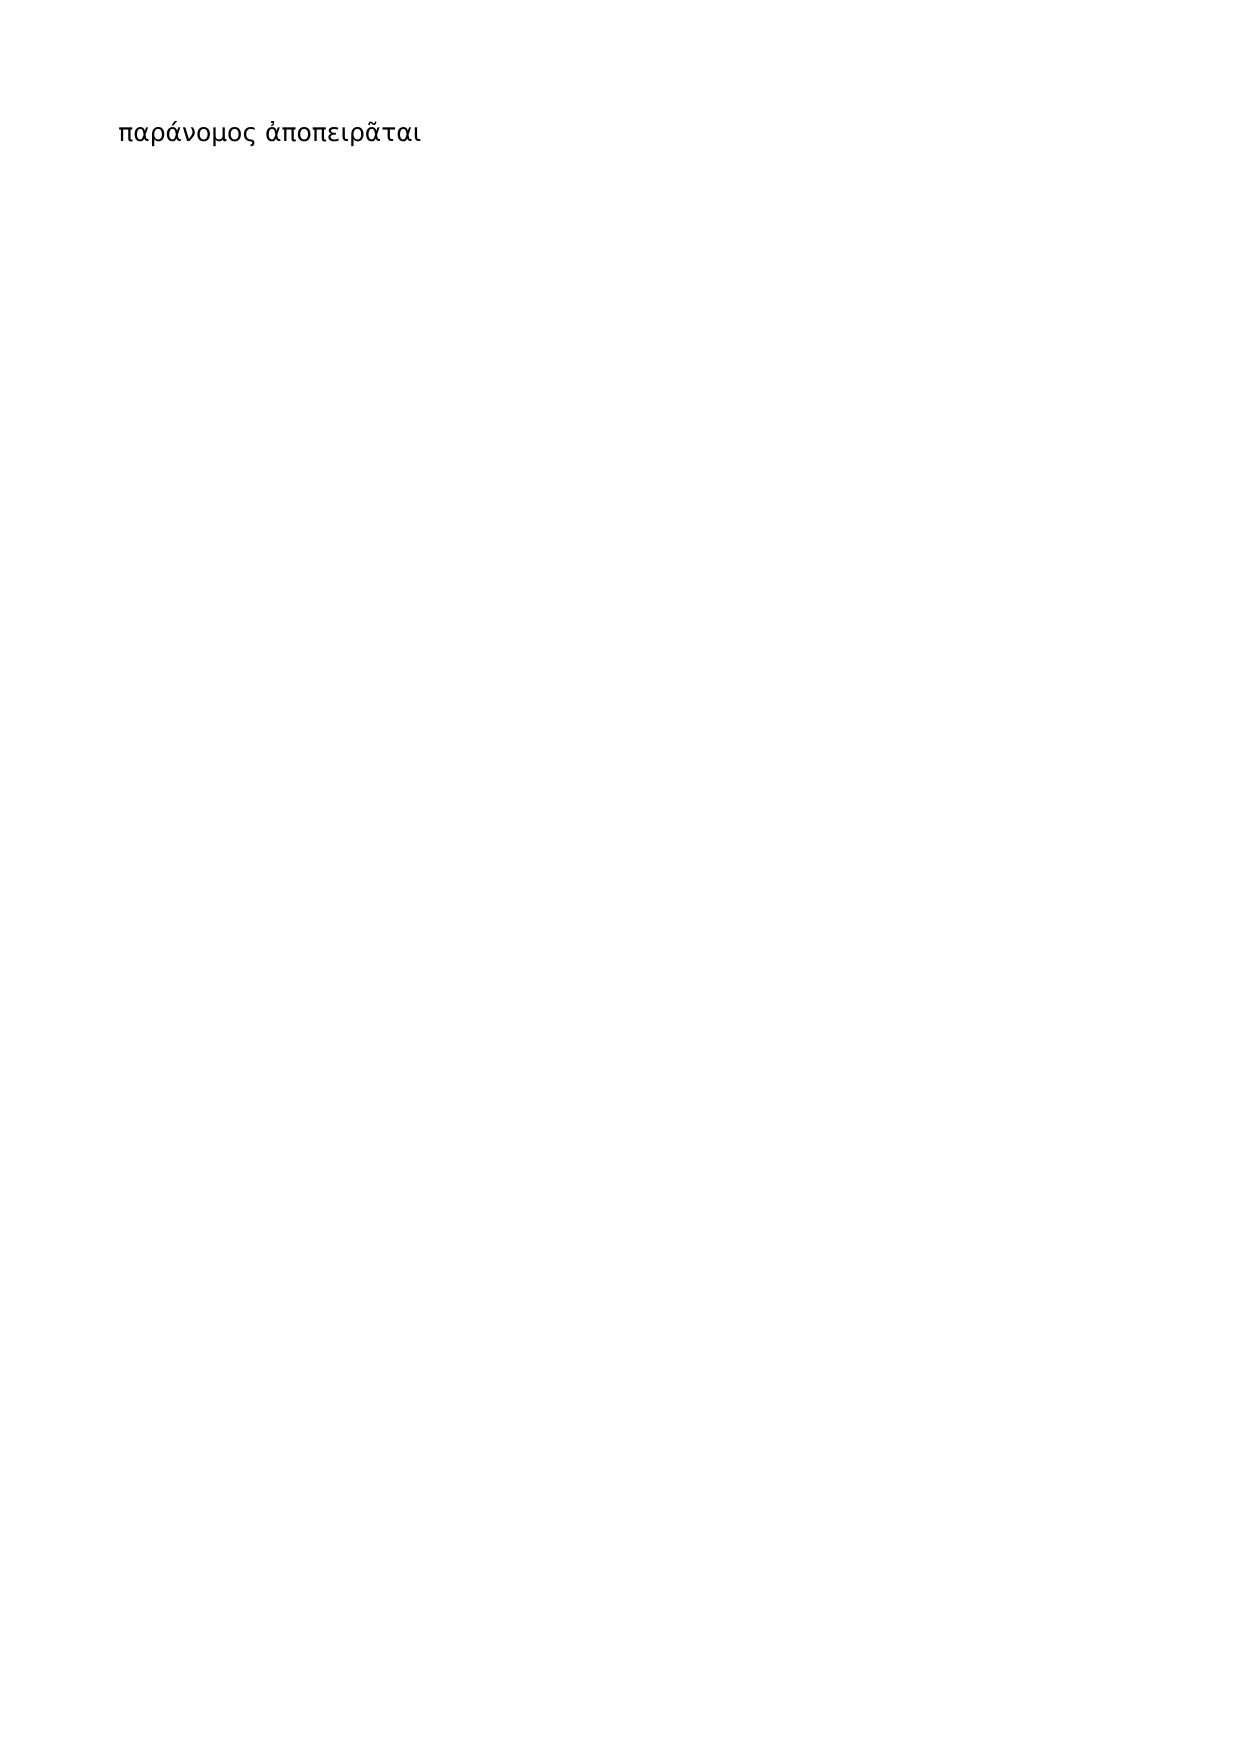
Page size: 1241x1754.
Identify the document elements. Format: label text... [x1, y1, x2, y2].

text παράνομος ἀποπειρᾶται [118, 118, 1122, 147]
